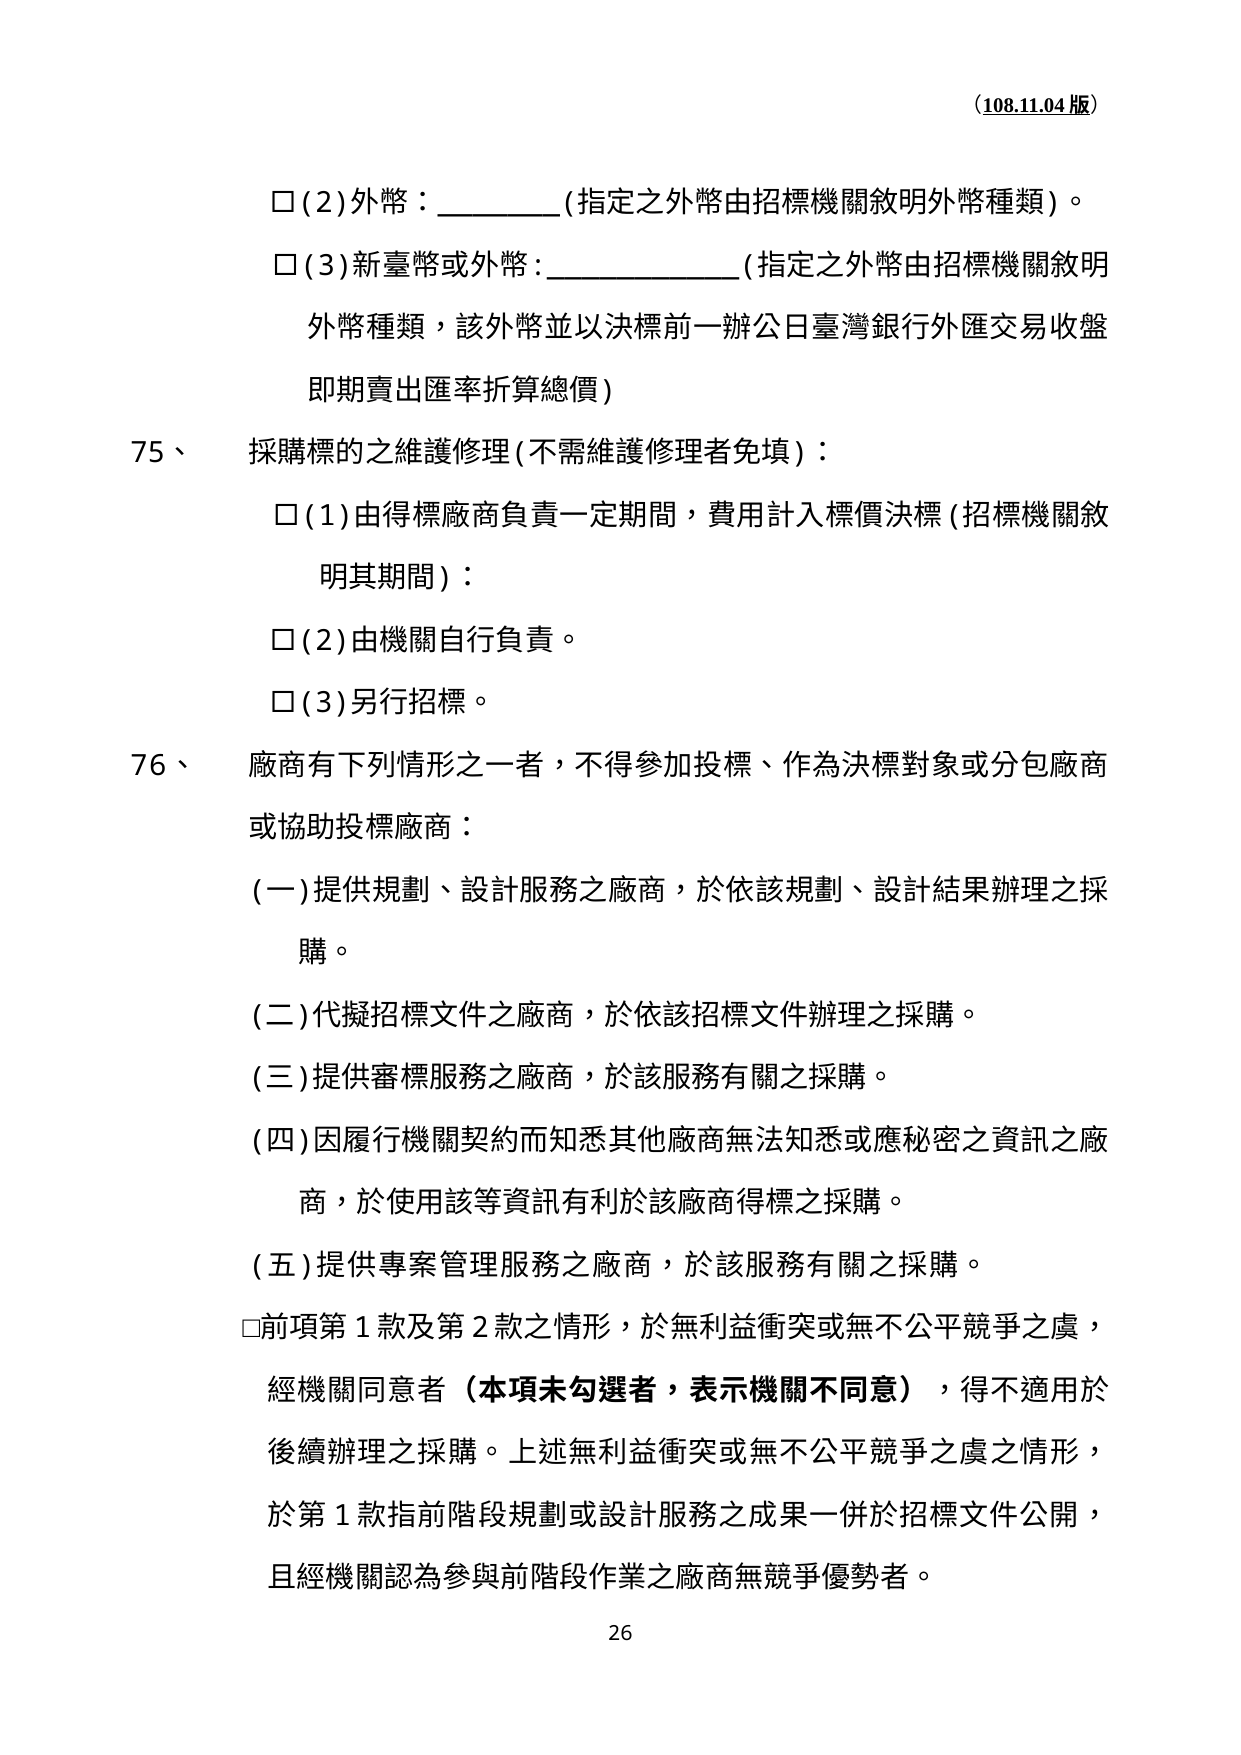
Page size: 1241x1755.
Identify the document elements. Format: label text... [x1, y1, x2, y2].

text (二)代擬招標文件之廠商，於依該招標文件辦理之採購。 [248, 971, 1110, 1033]
text (一)提供規劃、設計服務之廠商，於依該規劃、設計結果辦理之採購。 [248, 846, 1110, 971]
text (五)提供專案管理服務之廠商，於該服務有關之採購。 [248, 1221, 1110, 1283]
text (1)由得標廠商負責一定期間，費用計入標價決標(招標機關敘明其期間)： [130, 471, 1110, 596]
text (3)另行招標。 [130, 658, 1110, 721]
text □前項第1款及第2款之情形，於無利益衝突或無不公平競爭之虞，經機關同意者（本項未勾選者，表示機關不同意），得不適用於後續辦理之採購。上述無利益衝突或無不公平競爭之虞之情形，於第1款指前階段規劃或設計服務之成果一併於招標文件公開，且經機關認為參與前階段作業之廠商無競爭優勢者。 [242, 1283, 1110, 1596]
text (三)提供審標服務之廠商，於該服務有關之採購。 [248, 1033, 1110, 1096]
text (3)新臺幣或外幣:___________(指定之外幣由招標機關敘明外幣種類，該外幣並以決標前一辦公日臺灣銀行外匯交易收盤即期賣出匯率折算總價) [130, 221, 1110, 408]
text (2)外幣：_______(指定之外幣由招標機關敘明外幣種類)。 [130, 158, 1110, 221]
list 採購標的之維護修理(不需維護修理者免填)： [130, 408, 1110, 471]
list 廠商有下列情形之一者，不得參加投標、作為決標對象或分包廠商或協助投標廠商： [130, 721, 1110, 846]
text (四)因履行機關契約而知悉其他廠商無法知悉或應秘密之資訊之廠商，於使用該等資訊有利於該廠商得標之採購。 [248, 1096, 1110, 1221]
text (2)由機關自行負責。 [130, 596, 1110, 658]
